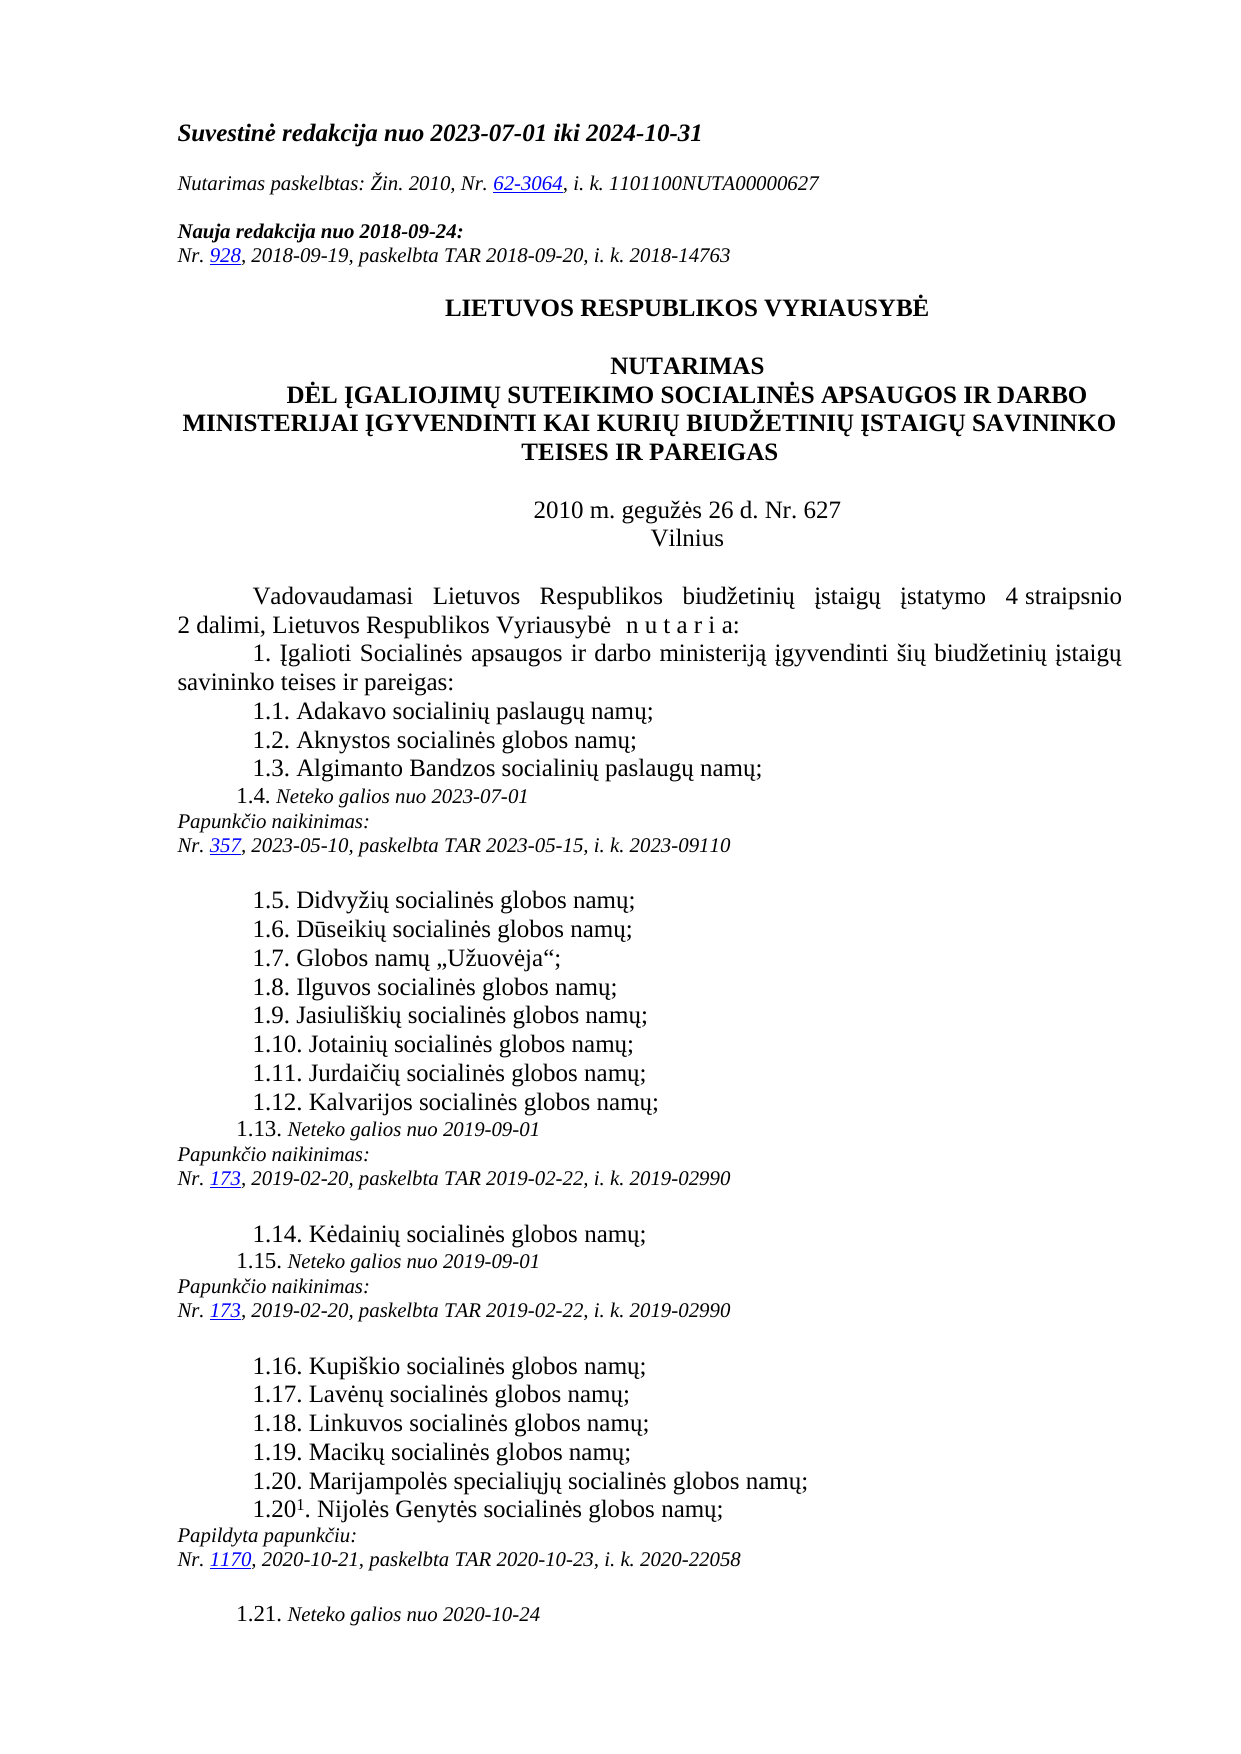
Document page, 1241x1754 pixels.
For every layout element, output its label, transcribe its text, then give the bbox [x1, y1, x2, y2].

text Papildyta papunkčiu: [177, 1523, 1122, 1547]
text Papunkčio naikinimas: [177, 1274, 1122, 1298]
text Nr. 1170, 2020-10-21, paskelbta TAR 2020-10-23, i. k. 2020-22058 [177, 1547, 1122, 1571]
text 2010 m. gegužės 26 d. Nr. 627 [177, 495, 1122, 523]
text LIETUVOS RESPUBLIKOS VYRIAUSYBĖ [177, 293, 1122, 322]
text 1.15. Neteko galios nuo 2019-09-01 [177, 1247, 1122, 1274]
text Nr. 928, 2018-09-19, paskelbta TAR 2018-09-20, i. k. 2018-14763 [177, 243, 1122, 267]
text 1.20. Marijampolės specialiųjų socialinės globos namų; [177, 1466, 1122, 1494]
text 1.7. Globos namų „Užuovėja“; [177, 943, 1122, 972]
text Papunkčio naikinimas: [177, 809, 1122, 833]
text Nauja redakcija nuo 2018-09-24: [177, 219, 1122, 243]
text 1.17. Lavėnų socialinės globos namų; [177, 1379, 1122, 1408]
text NUTARIMAS [177, 351, 1122, 380]
text 1.21. Neteko galios nuo 2020-10-24 [177, 1600, 1122, 1626]
text 1.12. Kalvarijos socialinės globos namų; [177, 1087, 1122, 1116]
text 1.16. Kupiškio socialinės globos namų; [177, 1351, 1122, 1379]
text 1.6. Dūseikių socialinės globos namų; [177, 914, 1122, 943]
text 1.201. Nijolės Genytės socialinės globos namų; [177, 1494, 1122, 1523]
text Vadovaudamasi Lietuvos Respublikos biudžetinių įstaigų įstatymo 4 straipsnio 2 dalimi, Lietuvos Respublikos Vyriausybė nutaria: [177, 581, 1122, 638]
text 1.18. Linkuvos socialinės globos namų; [177, 1408, 1122, 1437]
text 1.3. Algimanto Bandzos socialinių paslaugų namų; [177, 753, 1122, 782]
text Nutarimas paskelbtas: Žin. 2010, Nr. 62-3064, i. k. 1101100NUTA00000627 [177, 171, 1122, 195]
text 1.5. Didvyžių socialinės globos namų; [177, 886, 1122, 914]
text Nr. 173, 2019-02-20, paskelbta TAR 2019-02-22, i. k. 2019-02990 [177, 1298, 1122, 1322]
text 1.4. Neteko galios nuo 2023-07-01 [177, 782, 1122, 809]
text 1.10. Jotainių socialinės globos namų; [177, 1029, 1122, 1058]
text 1.9. Jasiuliškių socialinės globos namų; [177, 1001, 1122, 1029]
text 1.1. Adakavo socialinių paslaugų namų; [177, 696, 1122, 725]
text 1.14. Kėdainių socialinės globos namų; [177, 1219, 1122, 1247]
text Suvestinė redakcija nuo 2023-07-01 iki 2024-10-31 [177, 118, 1122, 147]
text 1.19. Macikų socialinės globos namų; [177, 1437, 1122, 1466]
text 1.8. Ilguvos socialinės globos namų; [177, 972, 1122, 1001]
text 1.2. Aknystos socialinės globos namų; [177, 725, 1122, 753]
text Papunkčio naikinimas: [177, 1142, 1122, 1166]
text Vilnius [177, 523, 1122, 552]
text 1.13. Neteko galios nuo 2019-09-01 [177, 1116, 1122, 1142]
text Nr. 357, 2023-05-10, paskelbta TAR 2023-05-15, i. k. 2023-09110 [177, 833, 1122, 857]
text Nr. 173, 2019-02-20, paskelbta TAR 2019-02-22, i. k. 2019-02990 [177, 1166, 1122, 1190]
text DĖL ĮGALIOJIMŲ SUTEIKIMO SOCIALINĖS APSAUGOS IR DARBO MINISTERIJAI ĮGYVENDINTI KAI KURIŲ BIUDŽETINIŲ ĮSTAIGŲ SAVININKO TEISES IR PAREIGAS [177, 380, 1122, 466]
text 1. Įgalioti Socialinės apsaugos ir darbo ministeriją įgyvendinti šių biudžetinių įstaigų savininko teises ir pareigas: [177, 638, 1122, 696]
text 1.11. Jurdaičių socialinės globos namų; [177, 1058, 1122, 1087]
